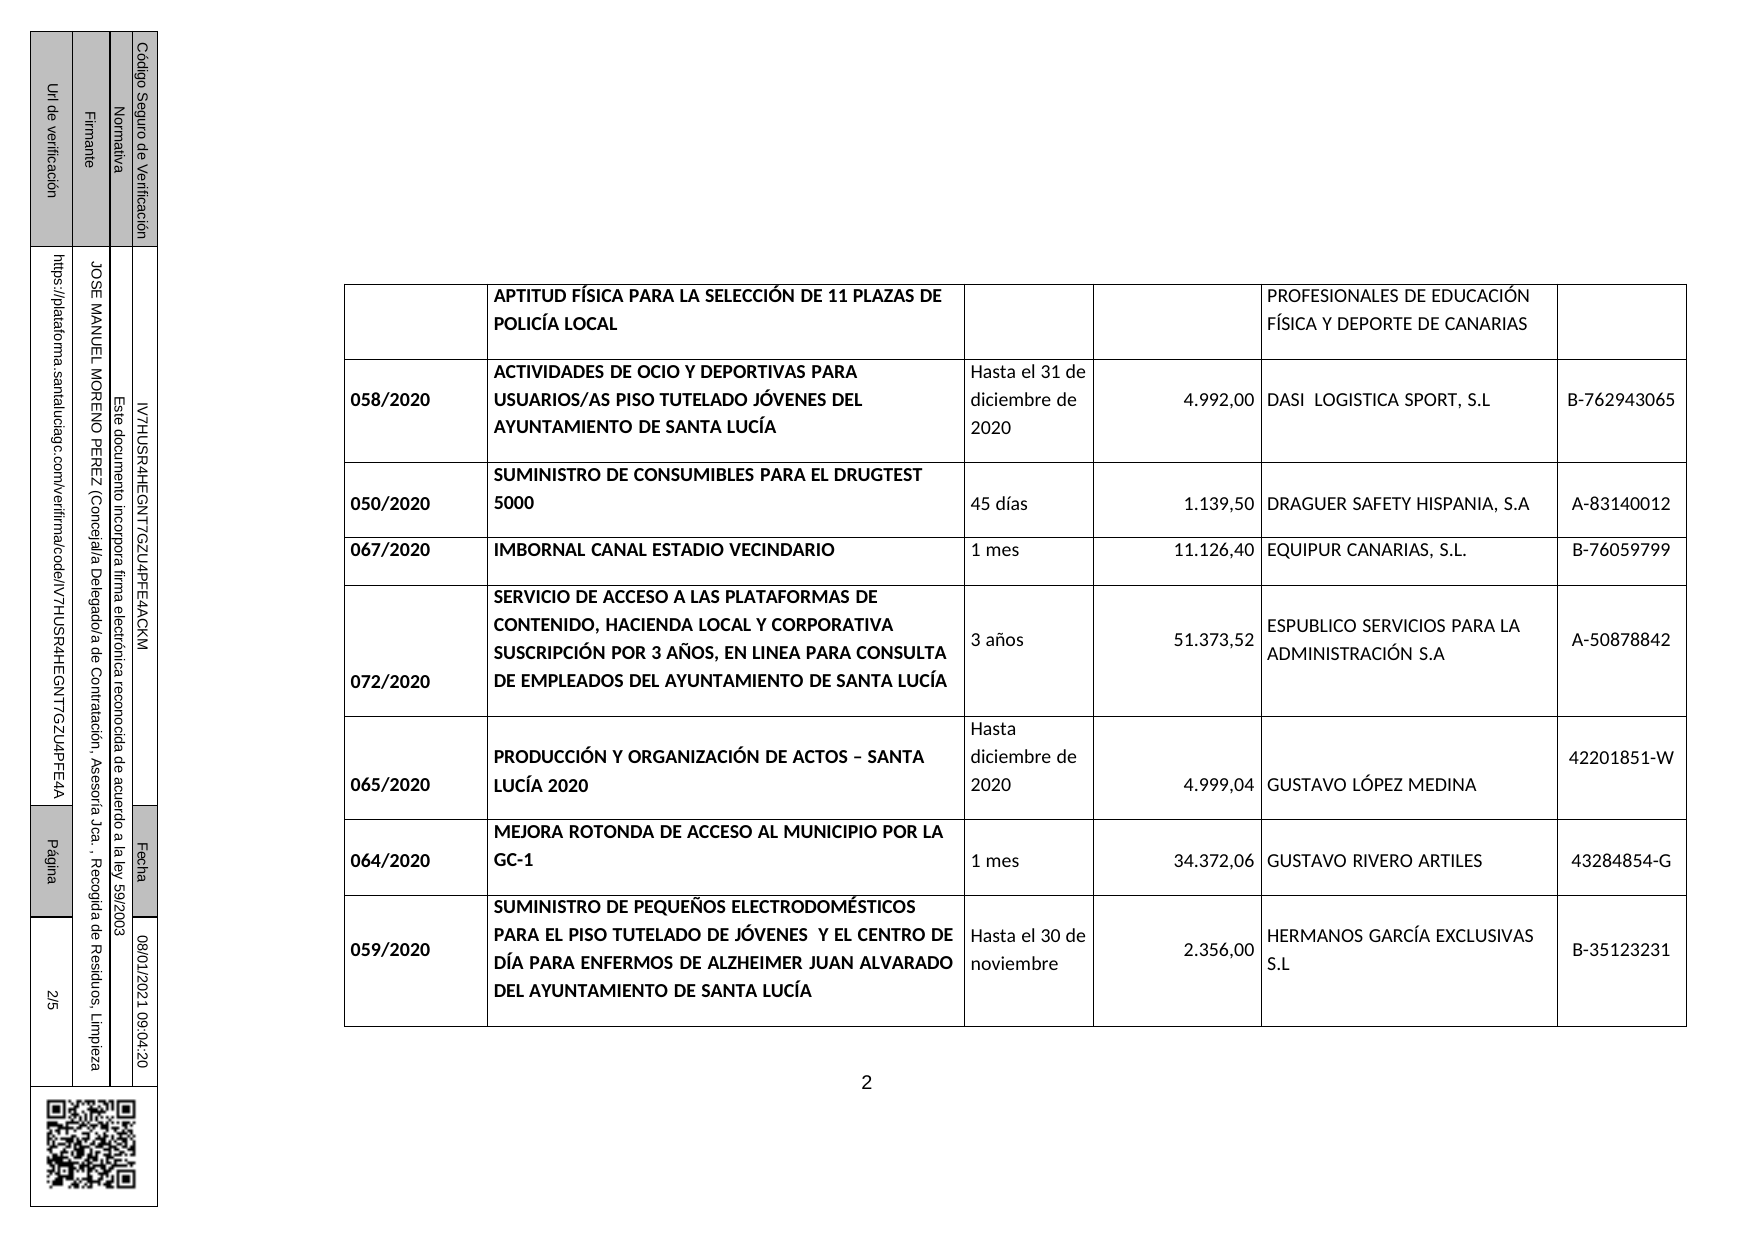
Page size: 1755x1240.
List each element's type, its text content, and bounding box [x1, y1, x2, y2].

table_header Url de verificación [31, 32, 72, 246]
table_header Firmante [73, 32, 109, 246]
table_header Normativa [111, 32, 132, 246]
table_header Código Seguro de Verificación [133, 32, 157, 246]
table_cell 067/2020 [345, 538, 487, 584]
table_cell PRODUCCIÓN Y ORGANIZACIÓN DE ACTOS – SANTA LUCÍA 2020 [488, 717, 964, 819]
table_cell EQUIPUR CANARIAS, S.L. [1262, 538, 1557, 584]
table_cell JOSE MANUEL MORENO PEREZ (Concejal/a Delegado/a de Contratación, Asesoría Jca. , Recogida de Residuos, Limpieza [73, 247, 109, 1086]
table_header APTITUD FÍSICA PARA LA SELECCIÓN DE 11 PLAZAS DE POLICÍA LOCAL [488, 285, 964, 359]
table_cell 3 años [965, 586, 1093, 716]
table_header [965, 285, 1093, 359]
table_cell DRAGUER SAFETY HISPANIA, S.A [1262, 463, 1557, 537]
table_cell 08/01/2021 09:04:20 [133, 918, 157, 1086]
table_cell MEJORA ROTONDA DE ACCESO AL MUNICIPIO POR LA GC-1 [488, 820, 964, 894]
table_cell GUSTAVO LÓPEZ MEDINA [1262, 717, 1557, 819]
table_header PROFESIONALES DE EDUCACIÓN FÍSICA Y DEPORTE DE CANARIAS [1262, 285, 1557, 359]
table_cell 51.373,52 [1094, 586, 1261, 716]
table_cell 2/5 [31, 918, 72, 1086]
table_cell Fecha [133, 806, 157, 916]
table_cell 065/2020 [345, 717, 487, 819]
table_cell ACTIVIDADES DE OCIO Y DEPORTIVAS PARA USUARIOS/AS PISO TUTELADO JÓVENES DEL AYUNTAMIENTO DE SANTA LUCÍA [488, 360, 964, 462]
table_cell 34.372,06 [1094, 820, 1261, 894]
table_cell 1 mes [965, 820, 1093, 894]
table_cell Hasta el 31 de diciembre de 2020 [965, 360, 1093, 462]
table_cell B-762943065 [1558, 360, 1686, 462]
table_cell Hasta diciembre de 2020 [965, 717, 1093, 819]
table_cell Este documento incorpora firma electrónica reconocida de acuerdo a la ley 59/2003 [111, 247, 132, 1086]
table_header [1558, 285, 1686, 359]
table_cell [31, 1087, 157, 1206]
table_cell B-35123231 [1558, 896, 1686, 1026]
table_cell A-50878842 [1558, 586, 1686, 716]
table_cell HERMANOS GARCÍA EXCLUSIVAS S.L [1262, 896, 1557, 1026]
table_header [345, 285, 487, 359]
table_cell SUMINISTRO DE PEQUEÑOS ELECTRODOMÉSTICOS PARA EL PISO TUTELADO DE JÓVENES Y EL CENTRO DE DÍA PARA ENFERMOS DE ALZHEIMER JUAN ALVARADO DEL AYUNTAMIENTO DE SANTA LUCÍA [488, 896, 964, 1026]
table_cell 43284854-G [1558, 820, 1686, 894]
table_cell IV7HUSR4HEGNT7GZU4PFE4ACKM [133, 247, 157, 804]
table_cell 42201851-W [1558, 717, 1686, 819]
table_cell IMBORNAL CANAL ESTADIO VECINDARIO [488, 538, 964, 584]
table_cell 1 mes [965, 538, 1093, 584]
table_cell 058/2020 [345, 360, 487, 462]
table_cell B-76059799 [1558, 538, 1686, 584]
table_cell SERVICIO DE ACCESO A LAS PLATAFORMAS DE CONTENIDO, HACIENDA LOCAL Y CORPORATIVA SUSCRIPCIÓN POR 3 AÑOS, EN LINEA PARA CONSULTA DE EMPLEADOS DEL AYUNTAMIENTO DE SANTA LUCÍA [488, 586, 964, 716]
text 2 [858, 1071, 876, 1094]
table_cell 4.992,00 [1094, 360, 1261, 462]
table_cell Página [31, 806, 72, 916]
table_cell https://plataforma.santaluciagc.com/verifirma/code/IV7HUSR4HEGNT7GZU4PFE4A [31, 247, 72, 804]
table_cell 050/2020 [345, 463, 487, 537]
table_cell A-83140012 [1558, 463, 1686, 537]
table_cell 11.126,40 [1094, 538, 1261, 584]
table_cell 059/2020 [345, 896, 487, 1026]
table_cell 45 días [965, 463, 1093, 537]
table_cell 4.999,04 [1094, 717, 1261, 819]
table_cell SUMINISTRO DE CONSUMIBLES PARA EL DRUGTEST 5000 [488, 463, 964, 537]
text [31, 31, 161, 1209]
table_cell 072/2020 [345, 586, 487, 716]
table_cell 1.139,50 [1094, 463, 1261, 537]
table_cell ESPUBLICO SERVICIOS PARA LA ADMINISTRACIÓN S.A [1262, 586, 1557, 716]
table_cell 064/2020 [345, 820, 487, 894]
table_cell Hasta el 30 de noviembre [965, 896, 1093, 1026]
table_cell 2.356,00 [1094, 896, 1261, 1026]
table_cell GUSTAVO RIVERO ARTILES [1262, 820, 1557, 894]
table_cell DASI LOGISTICA SPORT, S.L [1262, 360, 1557, 462]
table_header [1094, 285, 1261, 359]
